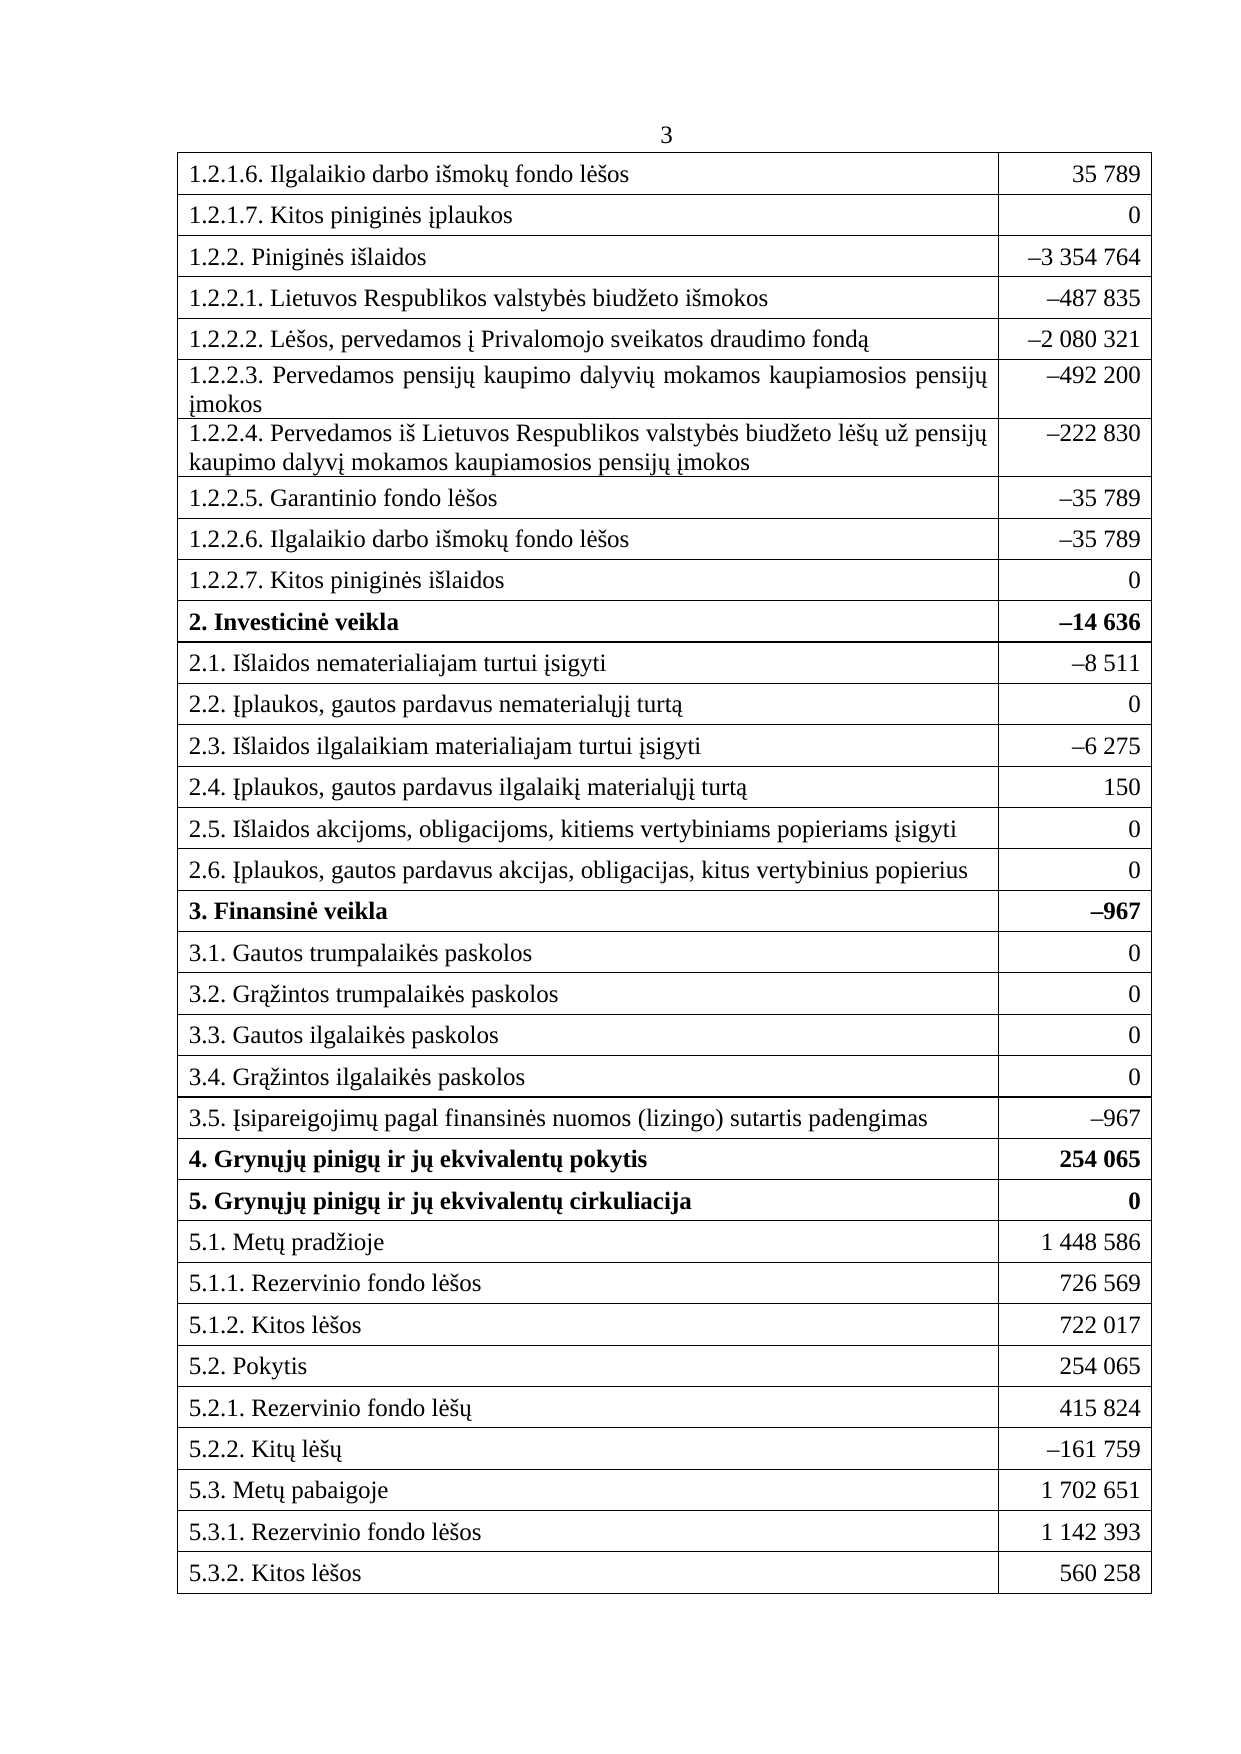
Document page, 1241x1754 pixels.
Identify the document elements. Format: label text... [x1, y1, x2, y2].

table_cell 5.3. Metų pabaigoje [178, 1470, 998, 1510]
table_cell 1.2.1.6. Ilgalaikio darbo išmokų fondo lėšos [178, 153, 998, 193]
table_cell 3. Finansinė veikla [178, 891, 998, 931]
table_cell 5.1.2. Kitos lėšos [178, 1304, 998, 1344]
table_cell –35 789 [999, 519, 1151, 559]
table_cell 1.2.2.1. Lietuvos Respublikos valstybės biudžeto išmokos [178, 277, 998, 318]
table_cell 5.2. Pokytis [178, 1346, 998, 1386]
table_cell –492 200 [999, 360, 1151, 417]
table_cell –161 759 [999, 1428, 1151, 1468]
table_cell 3.4. Grąžintos ilgalaikės paskolos [178, 1056, 998, 1096]
table_cell –14 636 [999, 601, 1151, 641]
table_cell 1 142 393 [999, 1511, 1151, 1551]
table_cell 3.5. Įsipareigojimų pagal finansinės nuomos (lizingo) sutartis padengimas [178, 1098, 998, 1138]
table_cell –487 835 [999, 277, 1151, 318]
table_cell 1.2.2.7. Kitos piniginės išlaidos [178, 560, 998, 600]
table_cell 0 [999, 1015, 1151, 1055]
table_cell –967 [999, 891, 1151, 931]
table_cell 5.1. Metų pradžioje [178, 1221, 998, 1262]
table_cell 254 065 [999, 1139, 1151, 1179]
table_cell 0 [999, 1056, 1151, 1096]
table_cell 5.3.1. Rezervinio fondo lėšos [178, 1511, 998, 1551]
table_cell 1 448 586 [999, 1221, 1151, 1262]
table_cell 3.1. Gautos trumpalaikės paskolos [178, 932, 998, 972]
table_cell –2 080 321 [999, 319, 1151, 359]
table_cell –6 275 [999, 725, 1151, 766]
table_cell 0 [999, 932, 1151, 972]
table_cell –222 830 [999, 419, 1151, 476]
table_cell 1 702 651 [999, 1470, 1151, 1510]
table_cell 1.2.2.6. Ilgalaikio darbo išmokų fondo lėšos [178, 519, 998, 559]
table_cell –3 354 764 [999, 236, 1151, 276]
table_cell 150 [999, 767, 1151, 807]
table_cell 2.2. Įplaukos, gautos pardavus nematerialųjį turtą [178, 684, 998, 724]
table_cell 2.5. Išlaidos akcijoms, obligacijoms, kitiems vertybiniams popieriams įsigyti [178, 808, 998, 848]
table_cell –35 789 [999, 477, 1151, 517]
table_cell 1.2.2.4. Pervedamos iš Lietuvos Respublikos valstybės biudžeto lėšų už pensijų kaupimo dalyvį mokamos kaupiamosios pensijų įmokos [178, 419, 998, 476]
table_cell 3.3. Gautos ilgalaikės paskolos [178, 1015, 998, 1055]
table_cell 415 824 [999, 1387, 1151, 1427]
table_cell 726 569 [999, 1263, 1151, 1303]
table_cell 0 [999, 560, 1151, 600]
table_cell 254 065 [999, 1346, 1151, 1386]
table_cell –967 [999, 1098, 1151, 1138]
table_cell 5.1.1. Rezervinio fondo lėšos [178, 1263, 998, 1303]
table_cell 2.6. Įplaukos, gautos pardavus akcijas, obligacijas, kitus vertybinius popierius [178, 849, 998, 889]
table_cell 0 [999, 195, 1151, 235]
table_cell 1.2.1.7. Kitos piniginės įplaukos [178, 195, 998, 235]
table_cell 1.2.2.3. Pervedamos pensijų kaupimo dalyvių mokamos kaupiamosios pensijų įmokos [178, 360, 998, 417]
table_cell 2. Investicinė veikla [178, 601, 998, 641]
table_cell 1.2.2. Piniginės išlaidos [178, 236, 998, 276]
table_cell 2.3. Išlaidos ilgalaikiam materialiajam turtui įsigyti [178, 725, 998, 766]
table_cell 0 [999, 808, 1151, 848]
table_cell 560 258 [999, 1552, 1151, 1593]
table_cell 0 [999, 849, 1151, 889]
table_cell 5.2.2. Kitų lėšų [178, 1428, 998, 1468]
table_cell 2.4. Įplaukos, gautos pardavus ilgalaikį materialųjį turtą [178, 767, 998, 807]
table_cell 5.3.2. Kitos lėšos [178, 1552, 998, 1593]
table_cell 35 789 [999, 153, 1151, 193]
table_cell 2.1. Išlaidos nematerialiajam turtui įsigyti [178, 643, 998, 683]
table_cell 3.2. Grąžintos trumpalaikės paskolos [178, 973, 998, 1014]
table_cell –8 511 [999, 643, 1151, 683]
table_cell 0 [999, 973, 1151, 1014]
table_cell 1.2.2.2. Lėšos, pervedamos į Privalomojo sveikatos draudimo fondą [178, 319, 998, 359]
table_cell 5.2.1. Rezervinio fondo lėšų [178, 1387, 998, 1427]
table_cell 0 [999, 684, 1151, 724]
table_cell 0 [999, 1180, 1151, 1220]
table_cell 4. Grynųjų pinigų ir jų ekvivalentų pokytis [178, 1139, 998, 1179]
table_cell 722 017 [999, 1304, 1151, 1344]
table_cell 1.2.2.5. Garantinio fondo lėšos [178, 477, 998, 517]
table_cell 5. Grynųjų pinigų ir jų ekvivalentų cirkuliacija [178, 1180, 998, 1220]
